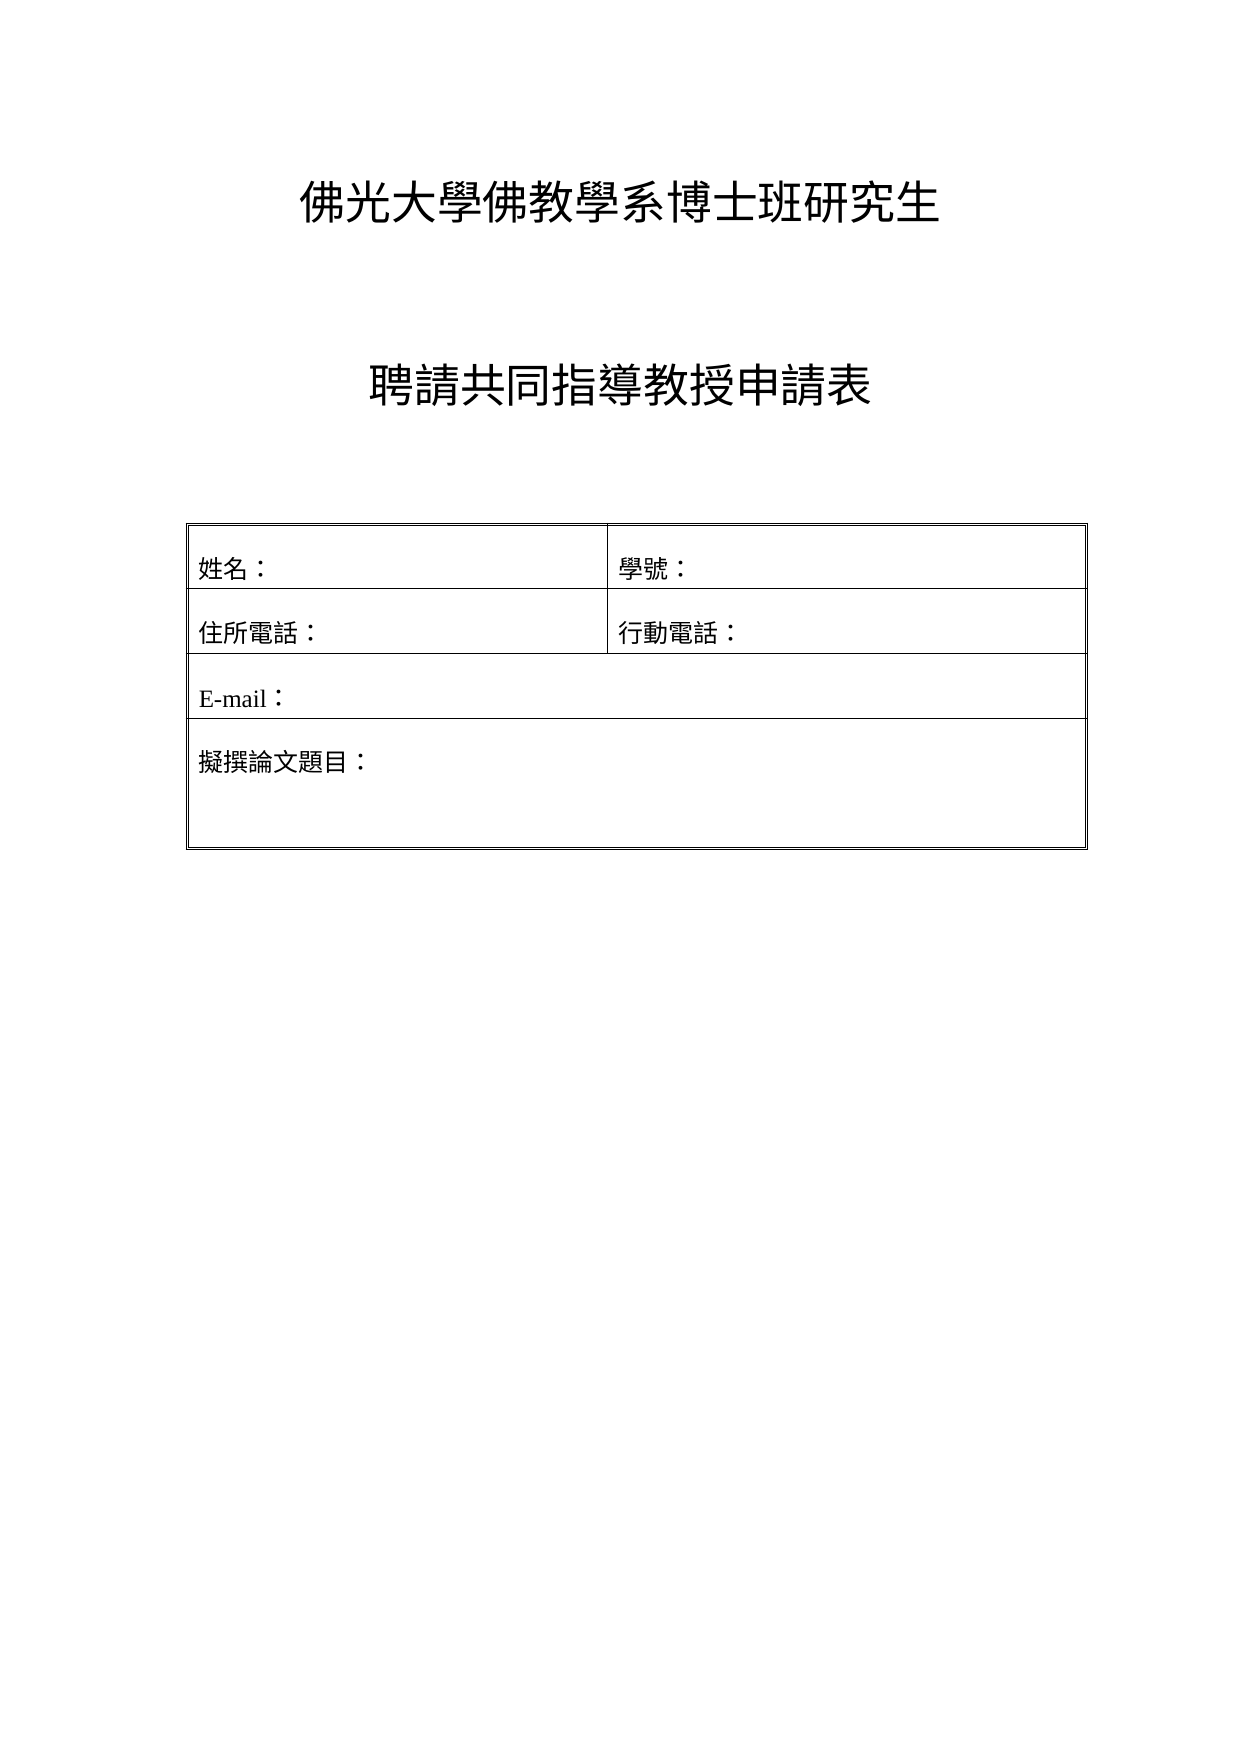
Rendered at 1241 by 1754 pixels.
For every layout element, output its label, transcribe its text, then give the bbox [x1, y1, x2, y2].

table_cell E-mail： [189, 654, 1085, 718]
table_cell 住所電話： [189, 589, 607, 653]
table_cell 行動電話： [608, 589, 1085, 653]
text 佛光大學佛教學系博士班研究生 [187, 127, 1053, 252]
table_header 姓名： [189, 526, 607, 588]
table_cell 擬撰論文題目： [189, 719, 1085, 847]
table_header 學號： [608, 526, 1085, 588]
text 聘請共同指導教授申請表 [187, 310, 1053, 435]
